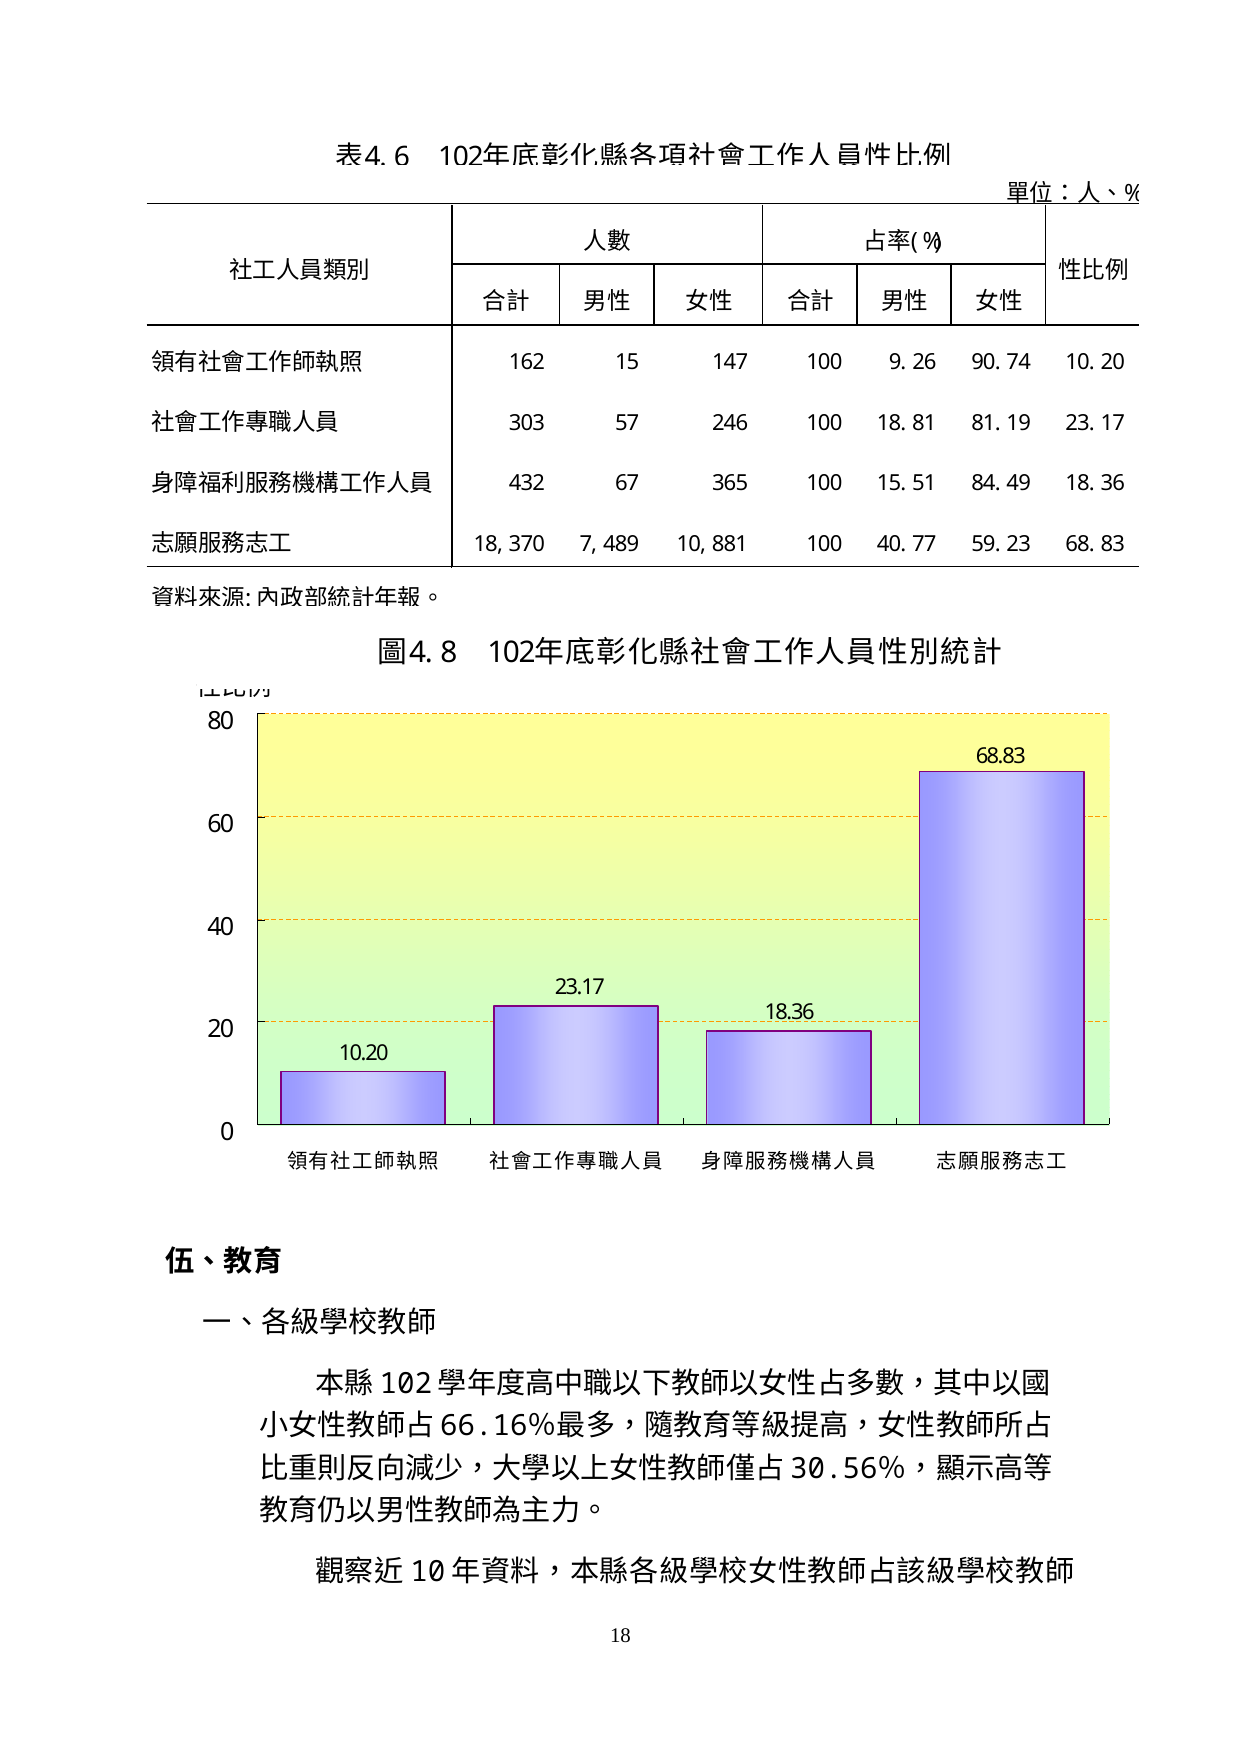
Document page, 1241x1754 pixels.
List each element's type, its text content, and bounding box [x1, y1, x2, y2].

text 本縣102學年度高中職以下教師以女性占多數，其中以國小女性教師占66.16％最多，隨教育等級提高，女性教師所占比重則反向減少，大學以上女性教師僅占30.56％，顯示高等教育仍以男性教師為主力。 [259, 1359, 1075, 1529]
subtitle 一、各級學校教師 [165, 1298, 1075, 1341]
text 觀察近10年資料，本縣各級學校女性教師占該級學校教師 [259, 1548, 1075, 1590]
subtitle 伍、教育 [165, 1237, 1075, 1280]
